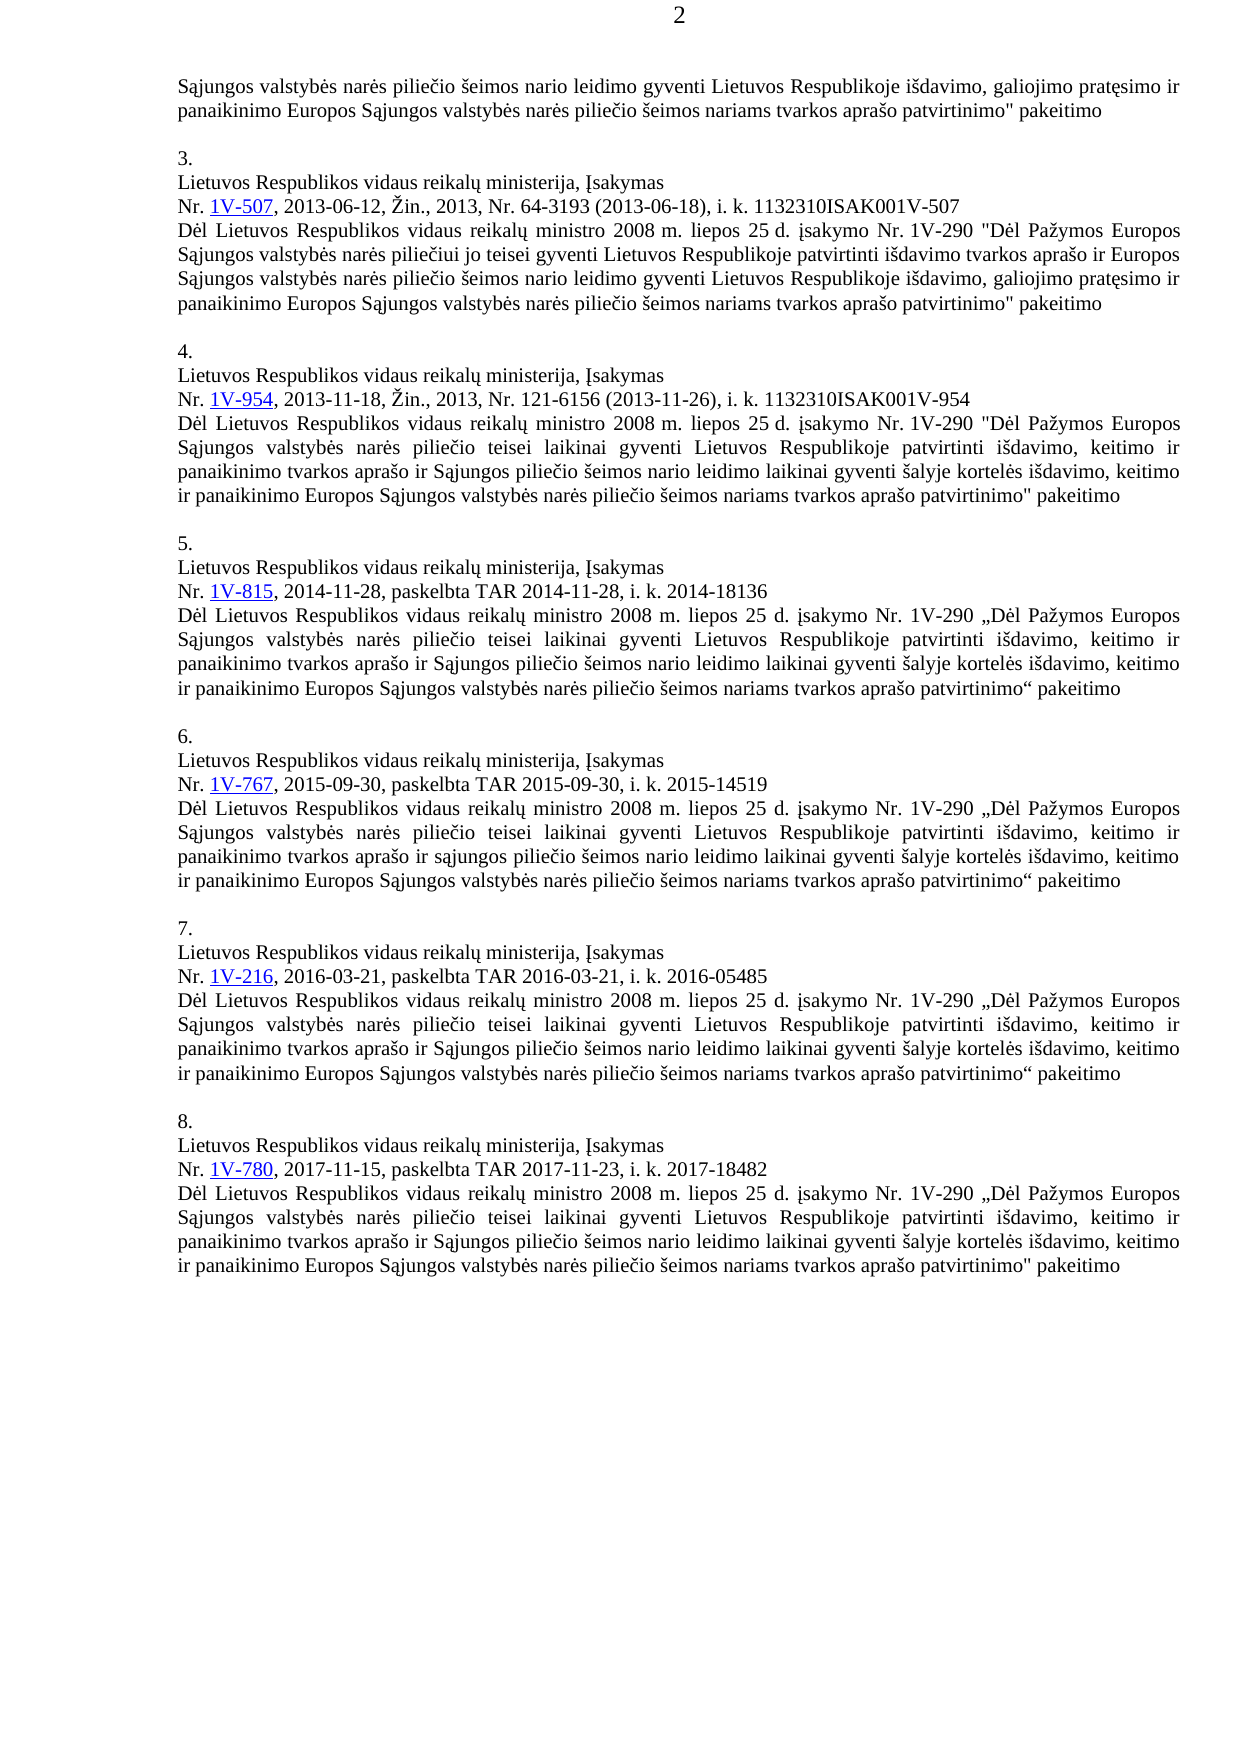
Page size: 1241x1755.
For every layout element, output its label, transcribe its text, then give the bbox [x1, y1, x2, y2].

text Lietuvos Respublikos vidaus reikalų ministerija, Įsakymas [177, 1133, 1181, 1157]
text 5. [177, 531, 1181, 555]
text Dėl Lietuvos Respublikos vidaus reikalų ministro 2008 m. liepos 25 d. įsakymo Nr. 1V-290 „Dėl Pažymos Europos Sąjungos valstybės narės piliečio teisei laikinai gyventi Lietuvos Respublikoje patvirtinti išdavimo, keitimo ir panaikinimo tvarkos aprašo ir Sąjungos piliečio šeimos nario leidimo laikinai gyventi šalyje kortelės išdavimo, keitimo ir panaikinimo Europos Sąjungos valstybės narės piliečio šeimos nariams tvarkos aprašo patvirtinimo“ pakeitimo [177, 603, 1181, 699]
text 7. [177, 916, 1181, 940]
text Lietuvos Respublikos vidaus reikalų ministerija, Įsakymas [177, 940, 1181, 964]
text Lietuvos Respublikos vidaus reikalų ministerija, Įsakymas [177, 363, 1181, 387]
text 8. [177, 1108, 1181, 1133]
text 3. [177, 146, 1181, 170]
text Lietuvos Respublikos vidaus reikalų ministerija, Įsakymas [177, 748, 1181, 772]
text Sąjungos valstybės narės piliečio šeimos nario leidimo gyventi Lietuvos Respublikoje išdavimo, galiojimo pratęsimo ir panaikinimo Europos Sąjungos valstybės narės piliečio šeimos nariams tvarkos aprašo patvirtinimo" pakeitimo [177, 74, 1181, 122]
text Nr. 1V-780, 2017-11-15, paskelbta TAR 2017-11-23, i. k. 2017-18482 [177, 1157, 1181, 1181]
text Dėl Lietuvos Respublikos vidaus reikalų ministro 2008 m. liepos 25 d. įsakymo Nr. 1V-290 "Dėl Pažymos Europos Sąjungos valstybės narės piliečio teisei laikinai gyventi Lietuvos Respublikoje patvirtinti išdavimo, keitimo ir panaikinimo tvarkos aprašo ir Sąjungos piliečio šeimos nario leidimo laikinai gyventi šalyje kortelės išdavimo, keitimo ir panaikinimo Europos Sąjungos valstybės narės piliečio šeimos nariams tvarkos aprašo patvirtinimo" pakeitimo [177, 411, 1181, 507]
text Nr. 1V-507, 2013-06-12, Žin., 2013, Nr. 64-3193 (2013-06-18), i. k. 1132310ISAK001V-507 [177, 194, 1181, 218]
text Dėl Lietuvos Respublikos vidaus reikalų ministro 2008 m. liepos 25 d. įsakymo Nr. 1V-290 "Dėl Pažymos Europos Sąjungos valstybės narės piliečiui jo teisei gyventi Lietuvos Respublikoje patvirtinti išdavimo tvarkos aprašo ir Europos Sąjungos valstybės narės piliečio šeimos nario leidimo gyventi Lietuvos Respublikoje išdavimo, galiojimo pratęsimo ir panaikinimo Europos Sąjungos valstybės narės piliečio šeimos nariams tvarkos aprašo patvirtinimo" pakeitimo [177, 218, 1181, 314]
text 6. [177, 723, 1181, 748]
text Lietuvos Respublikos vidaus reikalų ministerija, Įsakymas [177, 555, 1181, 579]
text Nr. 1V-954, 2013-11-18, Žin., 2013, Nr. 121-6156 (2013-11-26), i. k. 1132310ISAK001V-954 [177, 387, 1181, 411]
text Dėl Lietuvos Respublikos vidaus reikalų ministro 2008 m. liepos 25 d. įsakymo Nr. 1V-290 „Dėl Pažymos Europos Sąjungos valstybės narės piliečio teisei laikinai gyventi Lietuvos Respublikoje patvirtinti išdavimo, keitimo ir panaikinimo tvarkos aprašo ir Sąjungos piliečio šeimos nario leidimo laikinai gyventi šalyje kortelės išdavimo, keitimo ir panaikinimo Europos Sąjungos valstybės narės piliečio šeimos nariams tvarkos aprašo patvirtinimo“ pakeitimo [177, 988, 1181, 1084]
text Lietuvos Respublikos vidaus reikalų ministerija, Įsakymas [177, 170, 1181, 194]
text Nr. 1V-815, 2014-11-28, paskelbta TAR 2014-11-28, i. k. 2014-18136 [177, 579, 1181, 603]
text 4. [177, 338, 1181, 363]
text Nr. 1V-767, 2015-09-30, paskelbta TAR 2015-09-30, i. k. 2015-14519 [177, 772, 1181, 796]
text Nr. 1V-216, 2016-03-21, paskelbta TAR 2016-03-21, i. k. 2016-05485 [177, 964, 1181, 988]
text Dėl Lietuvos Respublikos vidaus reikalų ministro 2008 m. liepos 25 d. įsakymo Nr. 1V-290 „Dėl Pažymos Europos Sąjungos valstybės narės piliečio teisei laikinai gyventi Lietuvos Respublikoje patvirtinti išdavimo, keitimo ir panaikinimo tvarkos aprašo ir Sąjungos piliečio šeimos nario leidimo laikinai gyventi šalyje kortelės išdavimo, keitimo ir panaikinimo Europos Sąjungos valstybės narės piliečio šeimos nariams tvarkos aprašo patvirtinimo" pakeitimo [177, 1181, 1181, 1277]
text Dėl Lietuvos Respublikos vidaus reikalų ministro 2008 m. liepos 25 d. įsakymo Nr. 1V-290 „Dėl Pažymos Europos Sąjungos valstybės narės piliečio teisei laikinai gyventi Lietuvos Respublikoje patvirtinti išdavimo, keitimo ir panaikinimo tvarkos aprašo ir sąjungos piliečio šeimos nario leidimo laikinai gyventi šalyje kortelės išdavimo, keitimo ir panaikinimo Europos Sąjungos valstybės narės piliečio šeimos nariams tvarkos aprašo patvirtinimo“ pakeitimo [177, 796, 1181, 892]
